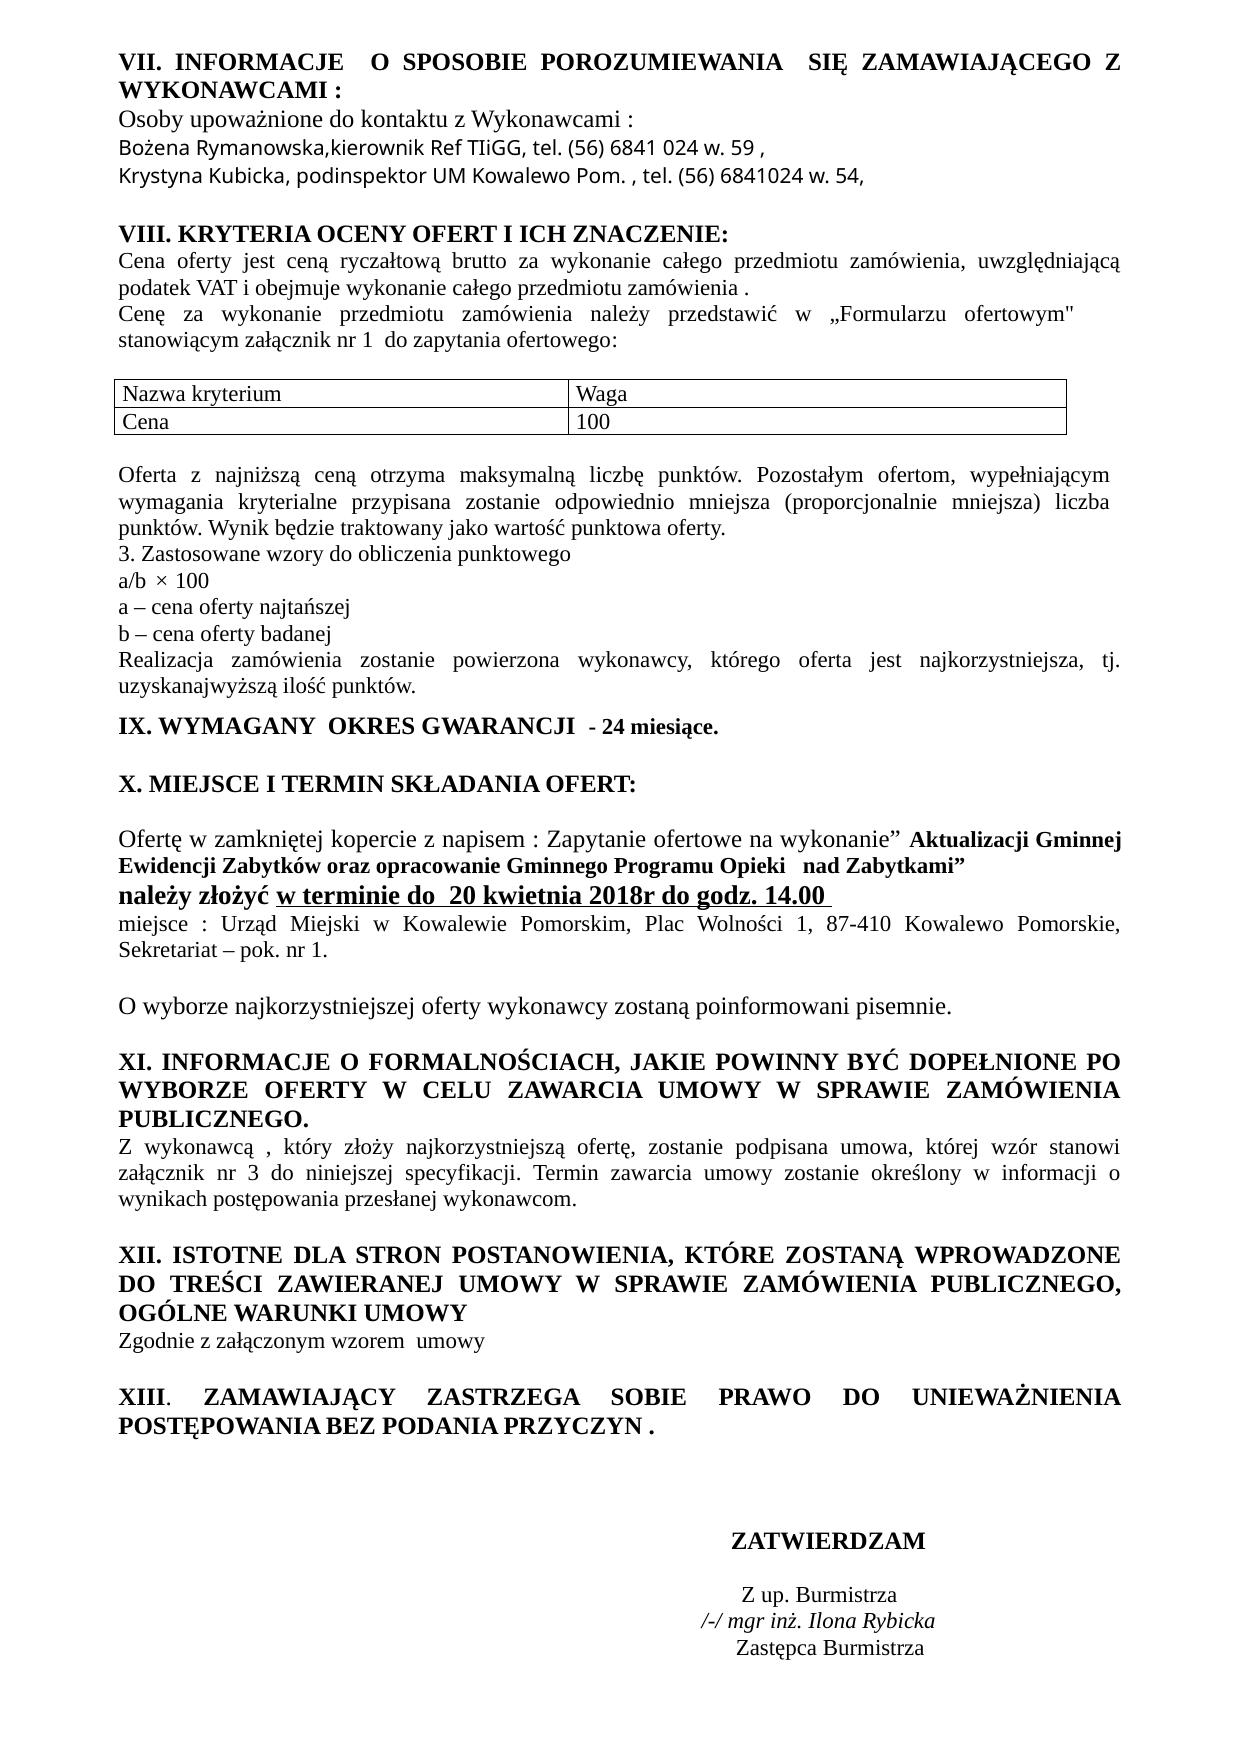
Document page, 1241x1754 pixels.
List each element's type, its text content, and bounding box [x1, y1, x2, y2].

text /-/ mgr inż. Ilona Rybicka [118, 1607, 1122, 1633]
text XI. INFORMACJE O FORMALNOŚCIACH, JAKIE POWINNY BYĆ DOPEŁNIONE PO WYBORZE OFERTY W CELU ZAWARCIA UMOWY W SPRAWIE ZAMÓWIENIA PUBLICZNEGO. [118, 1047, 1122, 1133]
text Ofertę w zamkniętej kopercie z napisem : Zapytanie ofertowe na wykonanie” Aktualizacji Gminnej Ewidencji Zabytków oraz opracowanie Gminnego Programu Opieki nad Zabytkami” [118, 824, 1122, 879]
text Krystyna Kubicka, podinspektor UM Kowalewo Pom. , tel. (56) 6841024 w. 54, [118, 162, 1122, 190]
text b – cena oferty badanej [118, 619, 1177, 646]
text Cenę za wykonanie przedmiotu zamówienia należy przedstawić w „Formularzu ofertowym" stanowiącym załącznik nr 1 do zapytania ofertowego: [118, 300, 1075, 353]
text ZATWIERDZAM [118, 1526, 1122, 1554]
table_cell Cena [115, 408, 568, 434]
text Z up. Burmistrza [118, 1581, 1122, 1607]
table_header Nazwa kryterium [115, 380, 568, 407]
text a/b × 100 [118, 567, 1177, 593]
text VII. INFORMACJE O SPOSOBIE POROZUMIEWANIA SIĘ ZAMAWIAJĄCEGO Z WYKONAWCAMI : [118, 47, 1122, 104]
text Realizacja zamówienia zostanie powierzona wykonawcy, którego oferta jest najkorzystniejsza, tj. uzyskanajwyższą ilość punktów. [118, 646, 1122, 699]
text VIII. KRYTERIA OCENY OFERT I ICH ZNACZENIE: [118, 219, 1122, 247]
text a – cena oferty najtańszej [118, 593, 1177, 619]
text O wyborze najkorzystniejszej oferty wykonawcy zostaną poinformowani pisemnie. [118, 991, 1122, 1020]
text Zgodnie z załączonym wzorem umowy [118, 1327, 1122, 1353]
table_header Waga [569, 380, 1066, 407]
text Oferta z najniższą ceną otrzyma maksymalną liczbę punktów. Pozostałym ofertom, wypełniającym wymagania kryterialne przypisana zostanie odpowiednio mniejsza (proporcjonalnie mniejsza) liczba punktów. Wynik będzie traktowany jako wartość punktowa oferty. [118, 461, 1111, 541]
text X. MIEJSCE I TERMIN SKŁADANIA OFERT: [118, 769, 1122, 797]
text Z wykonawcą , który złoży najkorzystniejszą ofertę, zostanie podpisana umowa, której wzór stanowi załącznik nr 3 do niniejszej specyfikacji. Termin zawarcia umowy zostanie określony w informacji o wynikach postępowania przesłanej wykonawcom. [118, 1133, 1122, 1212]
text Osoby upoważnione do kontaktu z Wykonawcami : [118, 104, 1122, 133]
text XIII. ZAMAWIAJĄCY ZASTRZEGA SOBIE PRAWO DO UNIEWAŻNIENIA POSTĘPOWANIA BEZ PODANIA PRZYCZYN . [118, 1382, 1122, 1439]
text miejsce : Urząd Miejski w Kowalewie Pomorskim, Plac Wolności 1, 87-410 Kowalewo Pomorskie, Sekretariat – pok. nr 1. [118, 910, 1122, 963]
text Zastępca Burmistrza [118, 1633, 1122, 1660]
text należy złożyć w terminie do 20 kwietnia 2018r do godz. 14.00 [118, 879, 1122, 910]
text Bożena Rymanowska,kierownik Ref TIiGG, tel. (56) 6841 024 w. 59 , [118, 133, 1122, 162]
text 3. Zastosowane wzory do obliczenia punktowego [118, 541, 1111, 567]
text Cena oferty jest ceną ryczałtową brutto za wykonanie całego przedmiotu zamówienia, uwzględniającą podatek VAT i obejmuje wykonanie całego przedmiotu zamówienia . [118, 247, 1122, 300]
text IX. WYMAGANY OKRES GWARANCJI - 24 miesiące. [118, 711, 1122, 740]
table_cell 100 [569, 408, 1066, 434]
text XII. ISTOTNE DLA STRON POSTANOWIENIA, KTÓRE ZOSTANĄ WPROWADZONE DO TREŚCI ZAWIERANEJ UMOWY W SPRAWIE ZAMÓWIENIA PUBLICZNEGO, OGÓLNE WARUNKI UMOWY [118, 1241, 1122, 1327]
